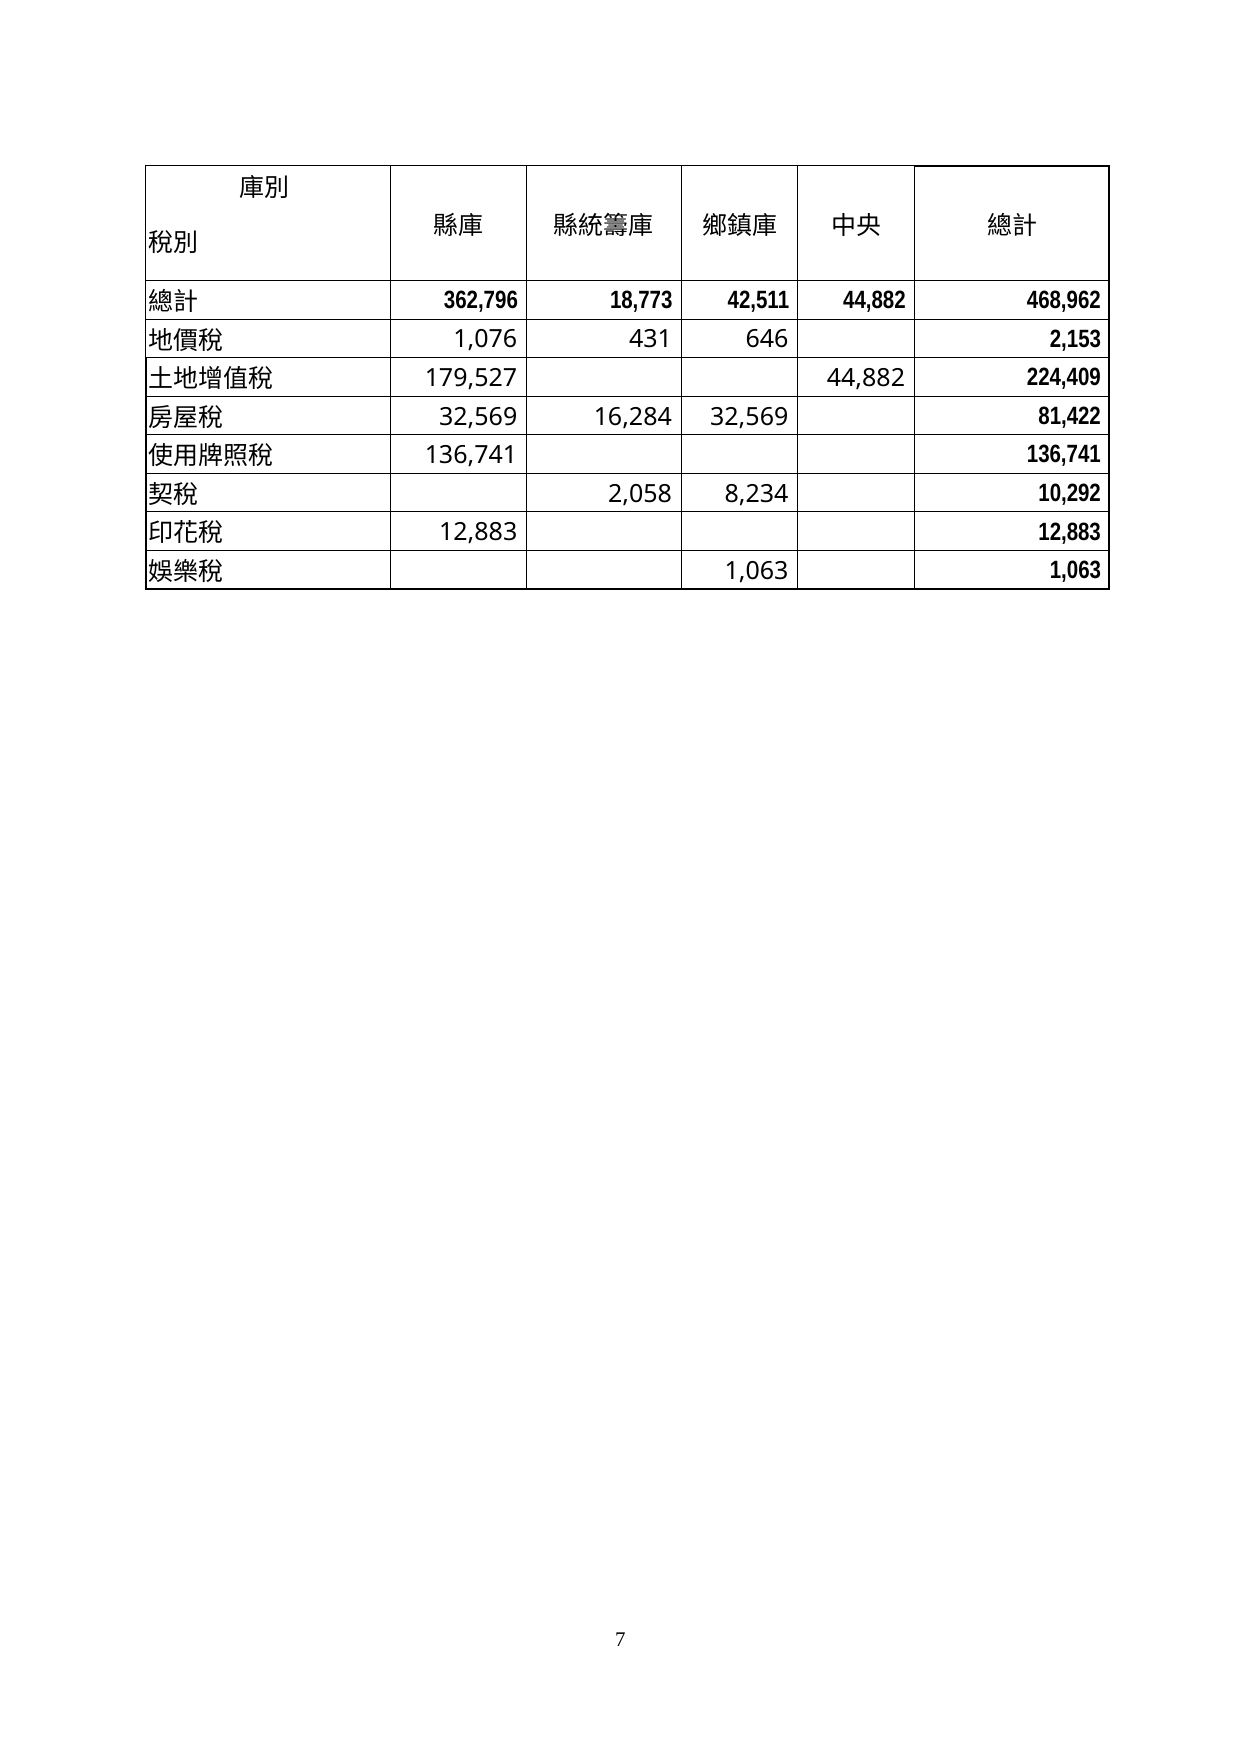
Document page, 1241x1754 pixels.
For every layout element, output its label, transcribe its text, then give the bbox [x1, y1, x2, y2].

table_cell 縣庫 [391, 166, 526, 280]
table_cell [527, 435, 681, 473]
table_cell 中央 [798, 166, 914, 280]
table_cell 431 [527, 320, 681, 357]
table_cell 土地增值稅 [147, 358, 390, 396]
table_cell 362,796 [391, 281, 526, 318]
table_cell [798, 320, 914, 357]
table_cell 鄉鎮庫 [682, 166, 797, 280]
table_cell 136,741 [391, 435, 526, 473]
table_cell 1,063 [915, 551, 1108, 588]
table_cell 42,511 [682, 281, 797, 318]
table_cell 32,569 [682, 397, 797, 434]
table_cell 12,883 [915, 512, 1108, 550]
table_cell 印花稅 [147, 512, 390, 550]
table_cell 646 [682, 320, 797, 357]
table_cell 468,962 [915, 281, 1108, 318]
table_cell [798, 512, 914, 550]
table_cell [798, 397, 914, 434]
table_cell [798, 551, 914, 588]
table_cell 總計 [915, 167, 1108, 280]
table_cell [682, 435, 797, 473]
table_cell 總計 [146, 281, 390, 318]
table_cell 房屋稅 [147, 397, 390, 434]
table_cell [682, 512, 797, 550]
table_cell 179,527 [391, 358, 526, 396]
table_cell 2,153 [915, 320, 1108, 357]
table_cell 81,422 [915, 397, 1108, 434]
table_cell 44,882 [798, 281, 914, 318]
table_cell [798, 474, 914, 511]
table_cell 224,409 [915, 358, 1108, 396]
table_cell [527, 551, 681, 588]
table_cell 18,773 [527, 281, 681, 318]
table_cell 44,882 [798, 358, 914, 396]
table_cell 使用牌照稅 [147, 435, 390, 473]
table_cell 10,292 [915, 474, 1108, 511]
table_cell [527, 358, 681, 396]
table_cell 2,058 [527, 474, 681, 511]
table_cell 1,076 [391, 320, 526, 357]
table_cell 12,883 [391, 512, 526, 550]
table_cell [391, 474, 526, 511]
table_cell 契稅 [147, 474, 390, 511]
table_cell [798, 435, 914, 473]
table_cell [391, 551, 526, 588]
table_cell 地價稅 [146, 320, 390, 357]
table_cell 庫別 稅別 [146, 166, 390, 280]
table_cell 136,741 [915, 435, 1108, 473]
table_cell 32,569 [391, 397, 526, 434]
table_cell 縣統籌庫 [527, 166, 681, 280]
table_cell 娛樂稅 [147, 551, 390, 588]
table_cell [682, 358, 797, 396]
table_cell 8,234 [682, 474, 797, 511]
table_cell [527, 512, 681, 550]
table_cell 16,284 [527, 397, 681, 434]
table_cell 1,063 [682, 551, 797, 588]
